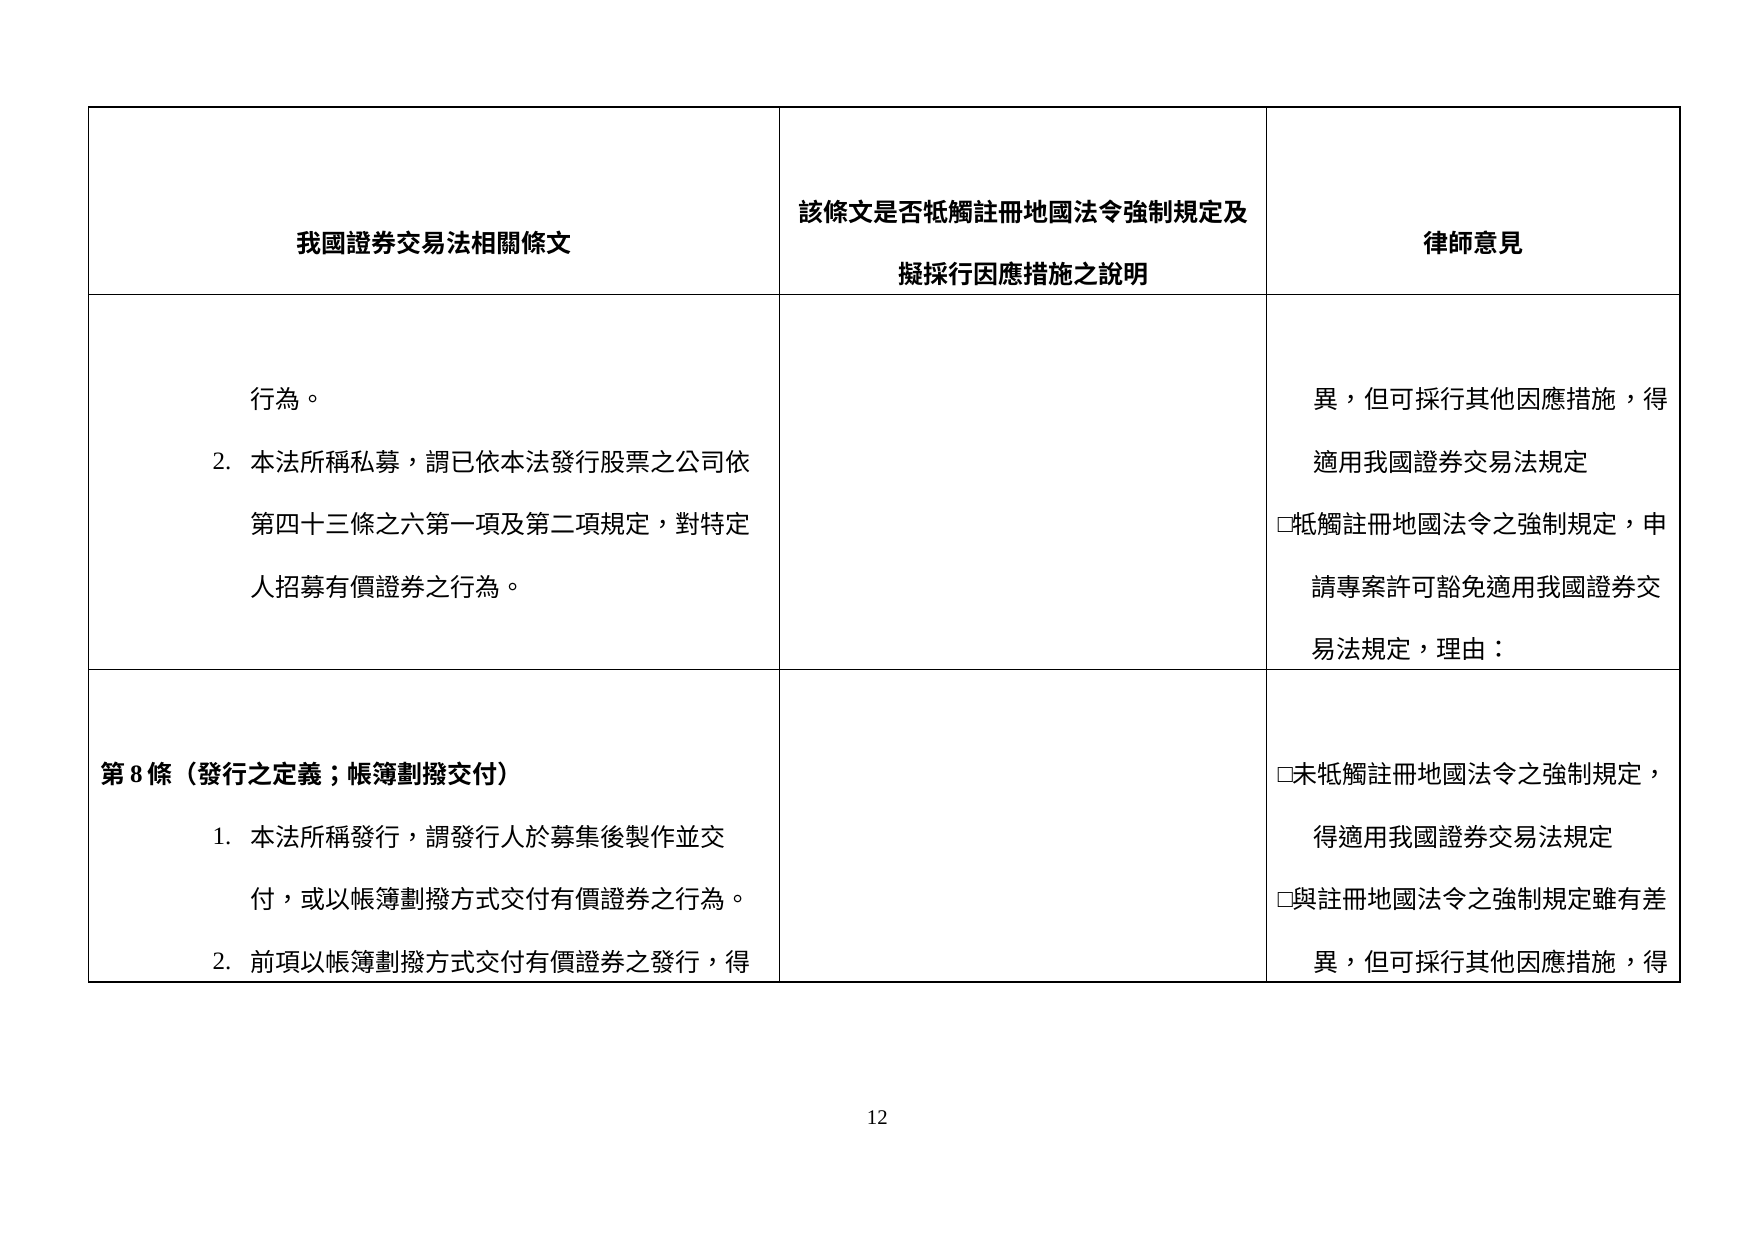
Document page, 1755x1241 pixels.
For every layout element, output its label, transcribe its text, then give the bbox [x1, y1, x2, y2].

table_header 律師意見 [1267, 108, 1679, 294]
table_header 該條文是否牴觸註冊地國法令強制規定及擬採行因應措施之說明 [780, 108, 1266, 294]
table_cell 第8條（發行之定義；帳簿劃撥交付） 本法所稱發行，謂發行人於募集後製作並交付，或以帳簿劃撥方式交付有價證券之行為。 前項以帳簿劃撥方式交付有價證券之發行，得 [89, 670, 779, 981]
table_cell [780, 295, 1266, 669]
table_cell □未牴觸註冊地國法令之強制規定，得適用我國證券交易法規定 □與註冊地國法令之強制規定雖有差異，但可採行其他因應措施，得 [1267, 670, 1679, 981]
table_cell 第7條（募集與私募之定義） 本法所稱募集，謂發起人於公司成立前或發行公司於發行，對非特定人公開招募有價證券之行為。 本法所稱私募，謂已依本法發行股票之公司依第四十三條之六第一項及第二項規定，對特定人招募有價證券之行為。 [89, 295, 779, 669]
table_cell [780, 670, 1266, 981]
table_cell 異，但可採行其他因應措施，得適用我國證券交易法規定 □牴觸註冊地國法令之強制規定，申請專案許可豁免適用我國證券交易法規定，理由： [1267, 295, 1679, 669]
table_header 我國證券交易法相關條文 [89, 108, 779, 294]
